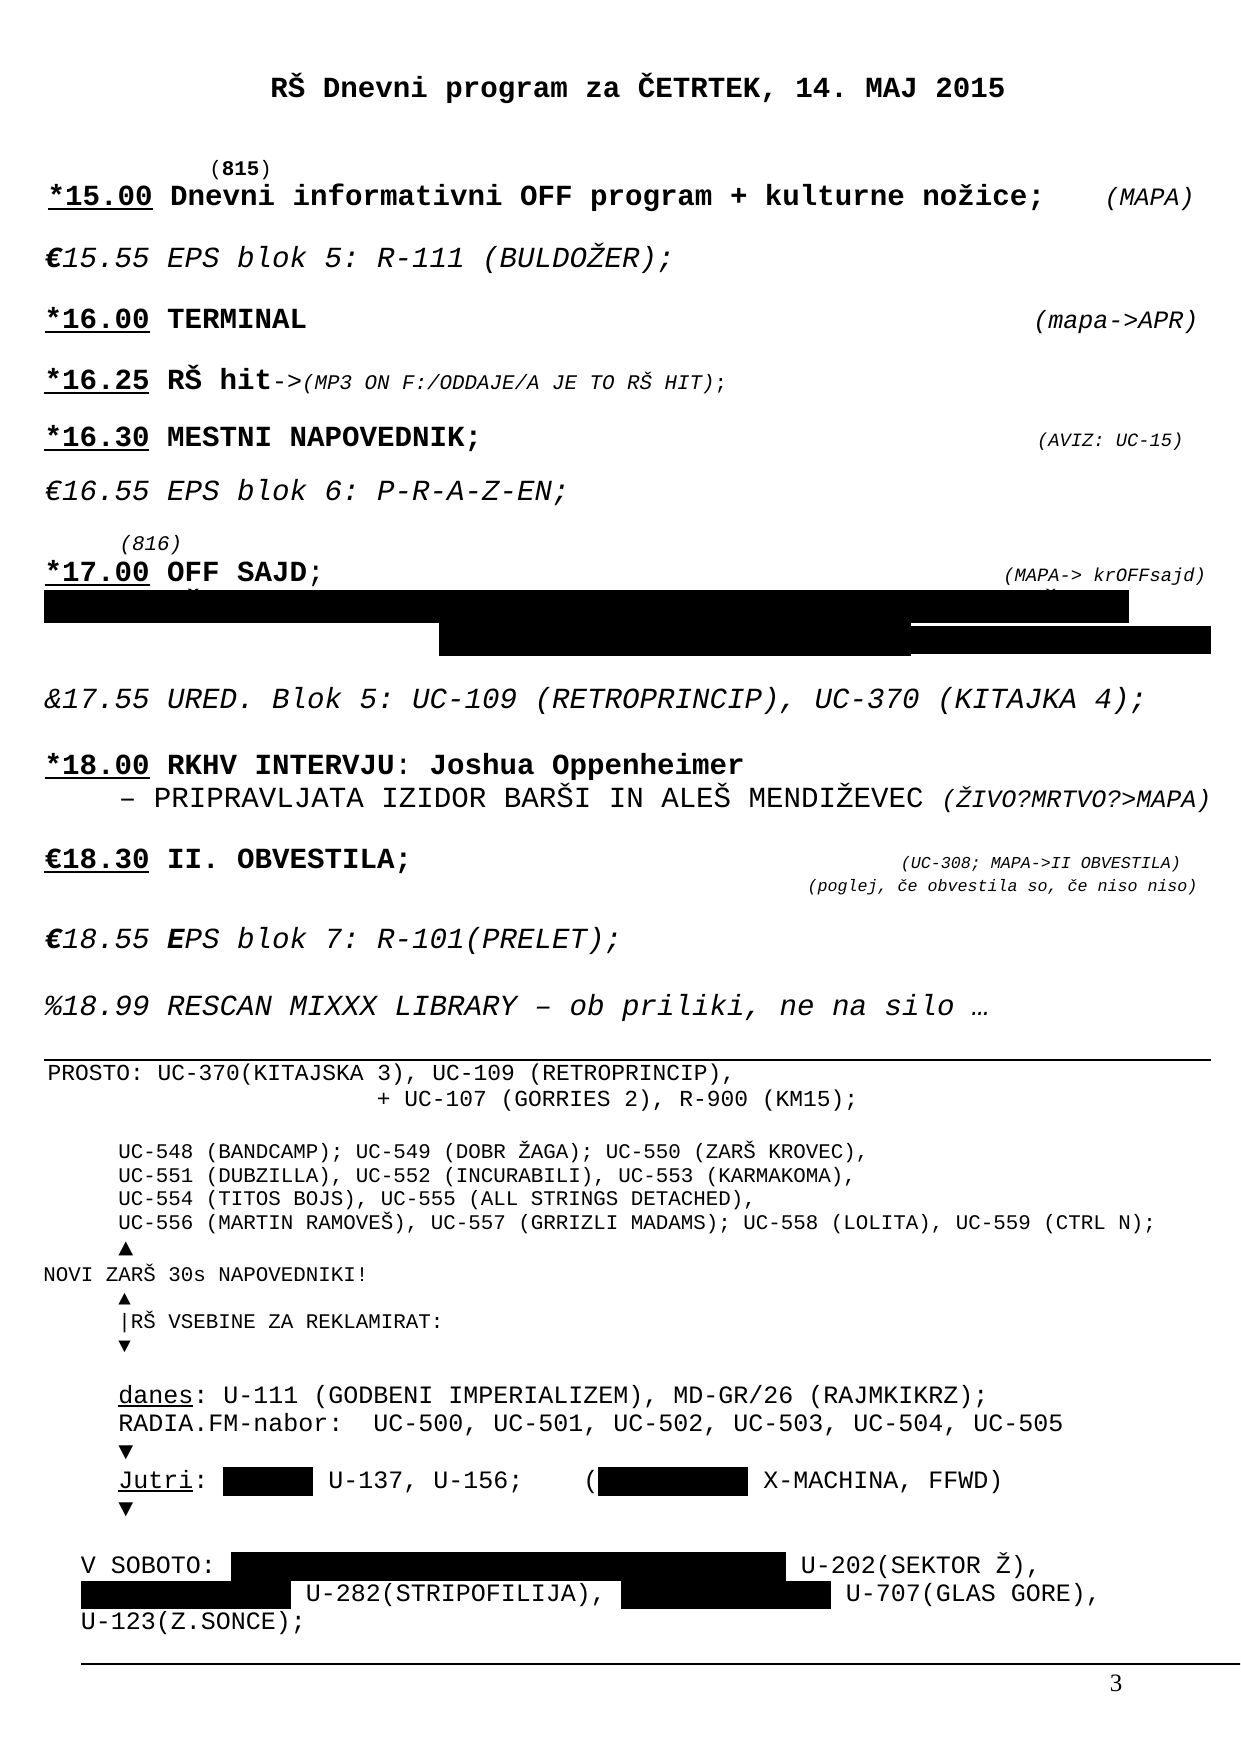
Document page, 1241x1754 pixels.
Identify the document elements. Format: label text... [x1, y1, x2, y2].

text *16.00 TERMINAL (mapa->APR) [44, 304, 1211, 337]
text UC-554 (TITOS BOJS), UC-555 (ALL STRINGS DETACHED), [118, 1188, 1208, 1212]
text (816) [44, 533, 1211, 557]
text ▲ [118, 1288, 1122, 1311]
text RŠ Dnevni program za ČETRTEK, 14. MAJ 2015 [118, 73, 1122, 106]
text U-353(KLOPCA), U-282(STRIPOFILIJA), U-212(LETEČI); U-707(GLAS GORE), [81, 1581, 1240, 1609]
text + UC-107 (GORRIES 2), R-900 (KM15); [47, 1087, 1187, 1113]
text U-123(Z.SONCE); [81, 1609, 1240, 1637]
text UC-548 (BANDCAMP); UC-549 (DOBR ŽAGA); UC-550 (ZARŠ KROVEC), [118, 1141, 1208, 1165]
text (815) [59, 158, 1211, 181]
text €15.55 EPS blok 5: R-111 (BULDOŽER); [44, 243, 1211, 276]
text UC-551 (DUBZILLA), UC-552 (INCURABILI), UC-553 (KARMAKOMA), [118, 1165, 1208, 1188]
text *17.00 OFF SAJD; (MAPA-> krOFFsajd) [44, 557, 1211, 590]
text ▼ [118, 1335, 1149, 1359]
text %18.99 RESCAN MIXXX LIBRARY – ob priliki, ne na silo … [44, 991, 1211, 1024]
text |RŠ VSEBINE ZA REKLAMIRAT: [118, 1311, 1122, 1335]
text NOVI ZARŠ 30s NAPOVEDNIKI! [43, 1264, 1187, 1288]
text €18.30 II. OBVESTILA; (UC-308; MAPA->II OBVESTILA) [44, 844, 1211, 877]
text ▲ [118, 1236, 1208, 1264]
text RADIA.FM-nabor: UC-500, UC-501, UC-502, UC-503, UC-504, UC-505 [118, 1411, 1122, 1439]
text (poglej, če obvestila so, če niso niso) [45, 877, 1197, 896]
text €18.55 EPS blok 7: R-101(PRELET); [44, 925, 1211, 958]
text *16.30 MESTNI NAPOVEDNIK; (AVIZ: UC-15) [44, 422, 1211, 455]
text UC-556 (MARTIN RAMOVEŠ), UC-557 (GRRIZLI MADAMS); UC-558 (LOLITA), UC-559 (CTRL N); [118, 1212, 1208, 1236]
text danes: U-111 (GODBENI IMPERIALIZEM), MD-GR/26 (RAJMKIKRZ); [118, 1382, 1122, 1411]
text &17.55 URED. Blok 5: UC-109 (RETROPRINCIP), UC-370 (KITAJKA 4); [44, 684, 1211, 717]
text *17.30 RŠ RECENZIJA: 22. 4.: Wovenhand, Marriages @ Kino Šiška [44, 590, 1211, 623]
text €16.55 EPS blok 6: P-R-A-Z-EN; [44, 476, 1211, 509]
text – PRIPRAVLJA Andrej Tomažin (grmapa) [44, 623, 1211, 656]
text PROSTO: UC-370(KITAJSKA 3), UC-109 (RETROPRINCIP), [47, 1061, 1187, 1087]
text *18.00 RKHV INTERVJU: Joshua Oppenheimer [44, 750, 1211, 783]
text – PRIPRAVLJATA IZIDOR BARŠI IN ALEŠ MENDIŽEVEC (ŽIVO?MRTVO?>MAPA) [44, 783, 1211, 816]
text ▼ [118, 1496, 1122, 1524]
text V SOBOTO: U-255(LEZBOMANIJA), U-325 (KONTROLA), U-202(SEKTOR Ž), [81, 1552, 1240, 1581]
text *15.00 Dnevni informativni OFF program + kulturne nožice; (MAPA) [47, 181, 1211, 214]
text *16.25 RŠ hit->(MP3 ON F:/ODDAJE/A JE TO RŠ HIT); [44, 365, 1211, 398]
text Jutri: U-136, U-137, U-156; (BREAKWAVE, X-MACHINA, FFWD) [118, 1467, 1122, 1496]
text ▼ [118, 1439, 1149, 1467]
